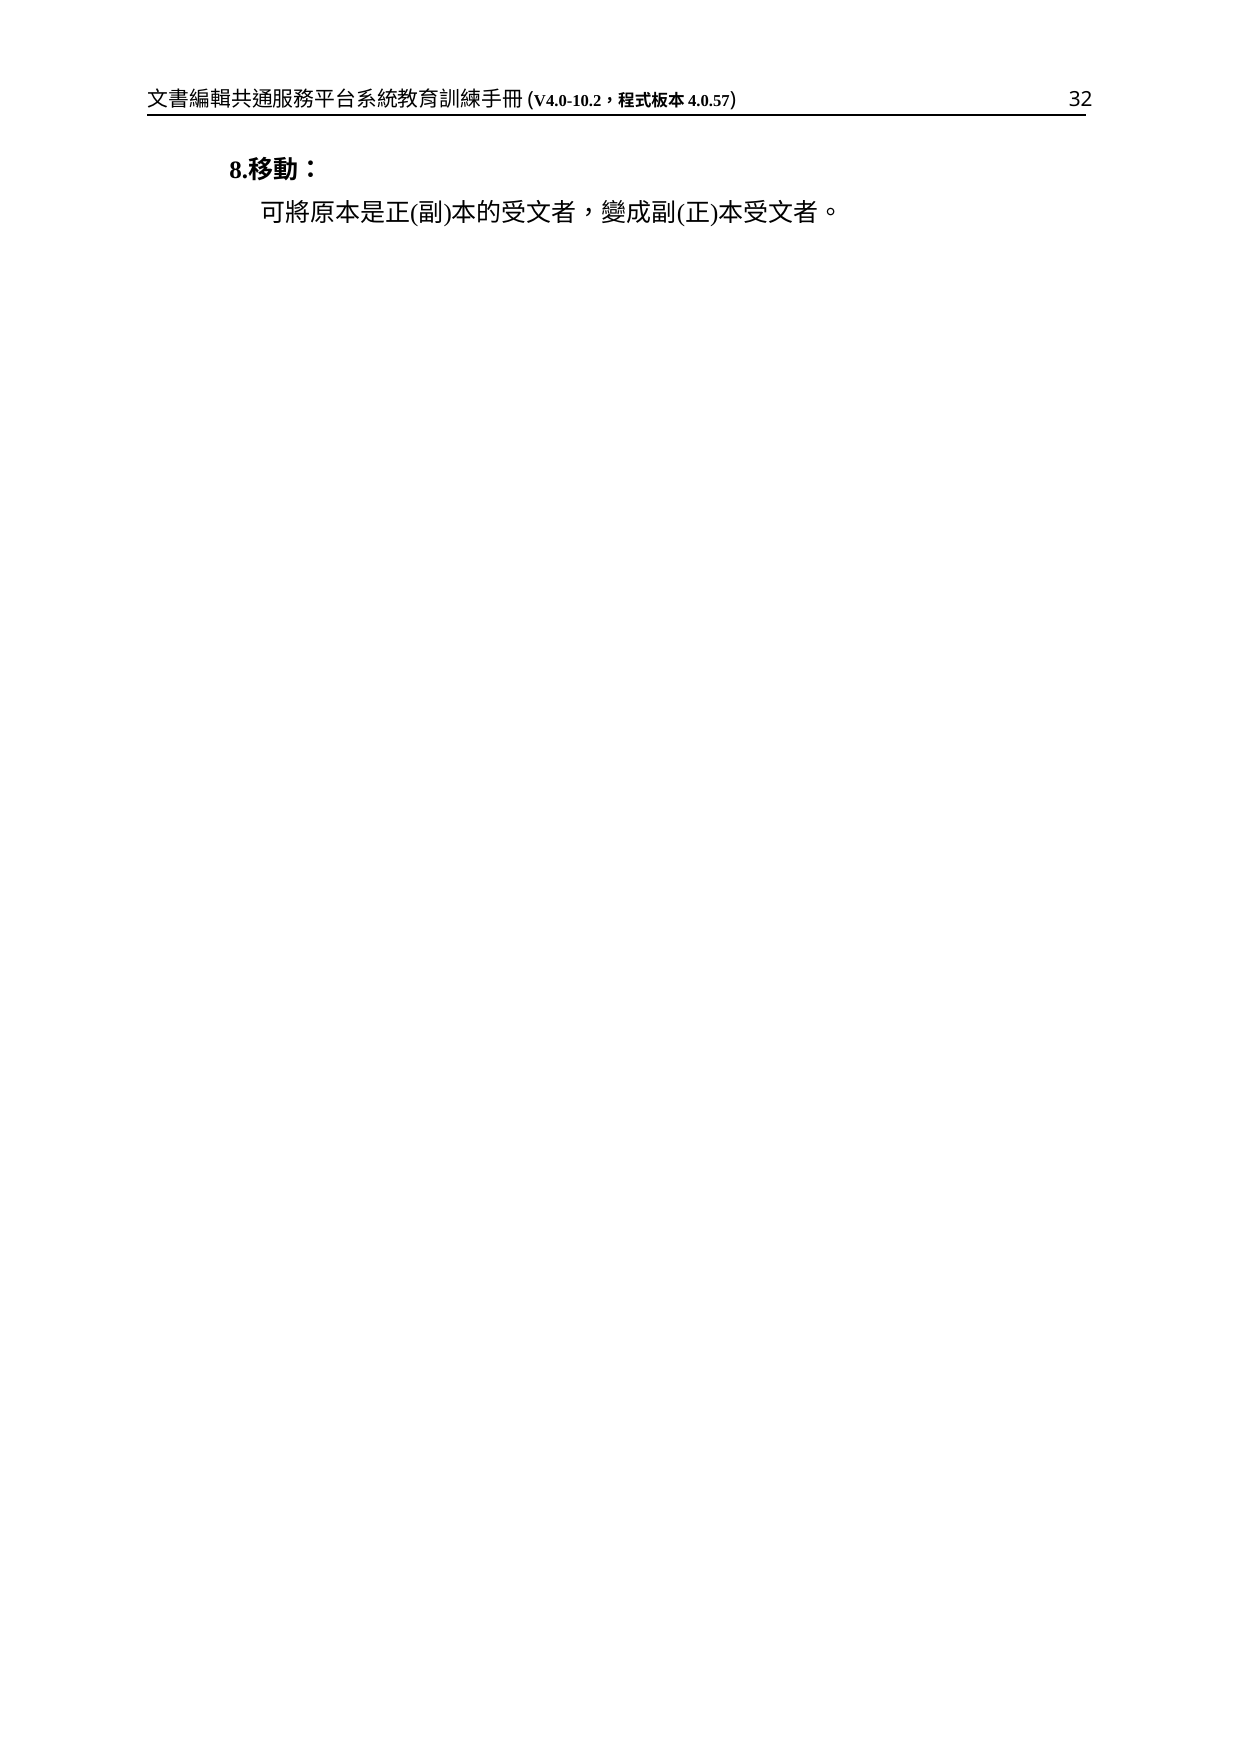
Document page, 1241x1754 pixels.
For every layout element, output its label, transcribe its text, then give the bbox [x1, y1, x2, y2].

text 8.移動： [229, 150, 1092, 186]
text 可將原本是正(副)本的受文者，變成副(正)本受文者。 [260, 192, 1092, 229]
